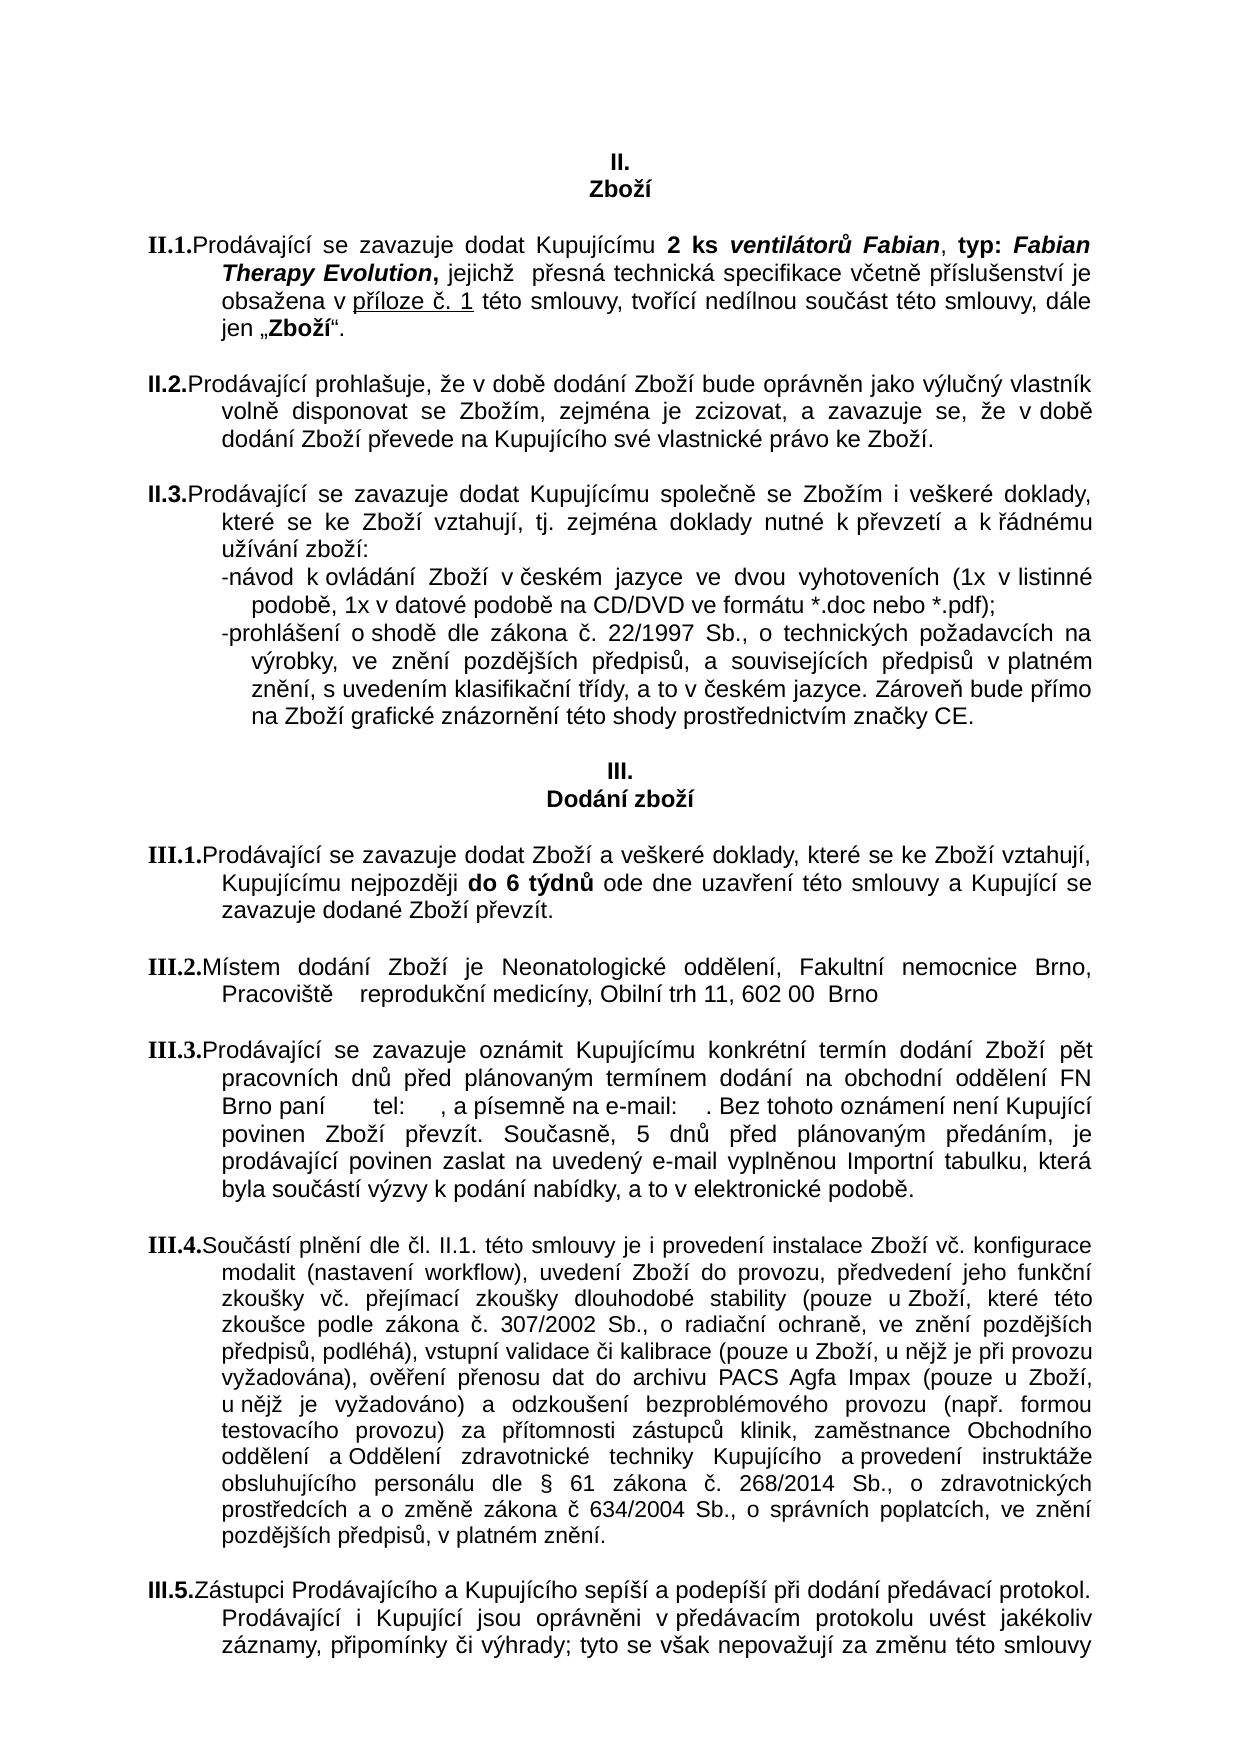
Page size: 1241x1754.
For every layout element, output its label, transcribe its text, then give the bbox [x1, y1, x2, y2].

list Prodávající se zavazuje dodat Zboží a veškeré doklady, které se ke Zboží vztahují, Kupujícímu nejpozději do 6 týdnů ode dne uzavření této smlouvy a Kupující se zavazuje dodané Zboží převzít. [148, 840, 1093, 924]
list Místem dodání Zboží je Neonatologické oddělení, Fakultní nemocnice Brno, Pracoviště reprodukční medicíny, Obilní trh 11, 602 00 Brno [148, 952, 1093, 1008]
list Prodávající se zavazuje dodat Kupujícímu 2 ks ventilátorů Fabian, typ: Fabian Therapy Evolution, jejichž přesná technická specifikace včetně příslušenství je obsažena v příloze č. 1 této smlouvy, tvořící nedílnou součást této smlouvy, dále jen „Zboží“. [148, 230, 1093, 342]
list prohlášení o shodě dle zákona č. 22/1997 Sb., o technických požadavcích na výrobky, ve znění pozdějších předpisů, a souvisejících předpisů v platném znění, s uvedením klasifikační třídy, a to v českém jazyce. Zároveň bude přímo na Zboží grafické znázornění této shody prostřednictvím značky CE. [221, 619, 1093, 730]
list Prodávající prohlašuje, že v době dodání Zboží bude oprávněn jako výlučný vlastník volně disponovat se Zbožím, zejména je zcizovat, a zavazuje se, že v době dodání Zboží převede na Kupujícího své vlastnické právo ke Zboží. [148, 369, 1093, 452]
list návod k ovládání Zboží v českém jazyce ve dvou vyhotoveních (1x v listinné podobě, 1x v datové podobě na CD/DVD ve formátu *.doc nebo *.pdf); [221, 563, 1093, 619]
list Součástí plnění dle čl. II.1. této smlouvy je i provedení instalace Zboží vč. konfigurace modalit (nastavení workflow), uvedení Zboží do provozu, předvedení jeho funkční zkoušky vč. přejímací zkoušky dlouhodobé stability (pouze u Zboží, které této zkoušce podle zákona č. 307/2002 Sb., o radiační ochraně, ve znění pozdějších předpisů, podléhá), vstupní validace či kalibrace (pouze u Zboží, u nějž je při provozu vyžadována), ověření přenosu dat do archivu PACS Agfa Impax (pouze u Zboží, u nějž je vyžadováno) a odzkoušení bezproblémového provozu (např. formou testovacího provozu) za přítomnosti zástupců klinik, zaměstnance Obchodního oddělení a Oddělení zdravotnické techniky Kupujícího a provedení instruktáže obsluhujícího personálu dle § 61 zákona č. 268/2014 Sb., o zdravotnických prostředcích a o změně zákona č 634/2004 Sb., o správních poplatcích, ve znění pozdějších předpisů, v platném znění. [148, 1230, 1093, 1549]
text II. [148, 148, 1093, 175]
list Zástupci Prodávajícího a Kupujícího sepíší a podepíší při dodání předávací protokol. Prodávající i Kupující jsou oprávněni v předávacím protokolu uvést jakékoliv záznamy, připomínky či výhrady; tyto se však nepovažují za změnu této smlouvy [148, 1576, 1093, 1659]
text III. [148, 757, 1093, 785]
list Prodávající se zavazuje oznámit Kupujícímu konkrétní termín dodání Zboží pět pracovních dnů před plánovaným termínem dodání na obchodní oddělení FN Brno paní tel: , a písemně na e-mail: . Bez tohoto oznámení není Kupující povinen Zboží převzít. Současně, 5 dnů před plánovaným předáním, je prodávající povinen zaslat na uvedený e-mail vyplněnou Importní tabulku, která byla součástí výzvy k podání nabídky, a to v elektronické podobě. [148, 1036, 1093, 1202]
list Prodávající se zavazuje dodat Kupujícímu společně se Zbožím i veškeré doklady, které se ke Zboží vztahují, tj. zejména doklady nutné k převzetí a k řádnému užívání zboží: [148, 480, 1093, 563]
text Zboží [148, 175, 1093, 203]
text Dodání zboží [148, 785, 1093, 812]
